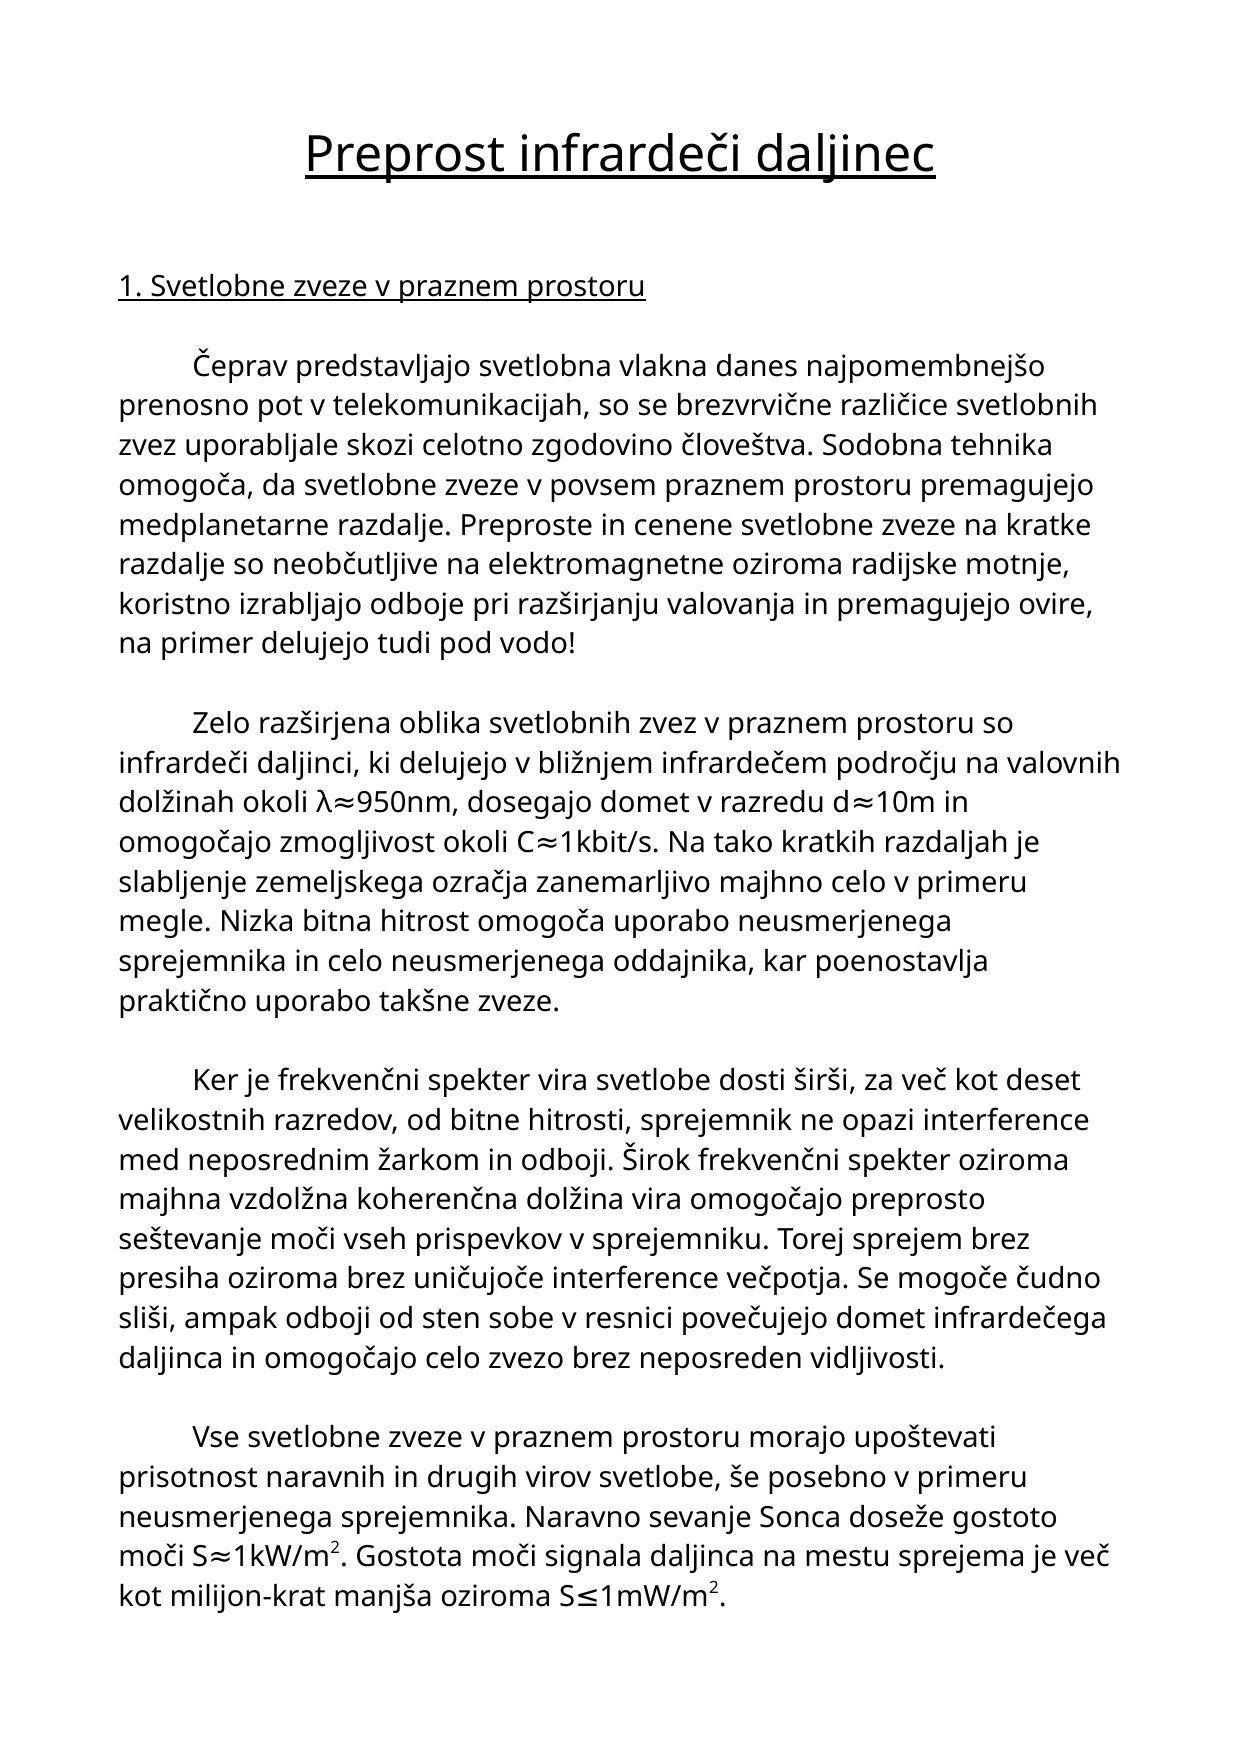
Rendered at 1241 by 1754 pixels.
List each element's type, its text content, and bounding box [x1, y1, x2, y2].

text 1. Svetlobne zveze v praznem prostoru [118, 266, 1122, 305]
text Ker je frekvenčni spekter vira svetlobe dosti širši, za več kot deset velikostnih razredov, od bitne hitrosti, sprejemnik ne opazi interference med neposrednim žarkom in odboji. Širok frekvenčni spekter oziroma majhna vzdolžna koherenčna dolžina vira omogočajo preprosto seštevanje moči vseh prispevkov v sprejemniku. Torej sprejem brez presiha oziroma brez uničujoče interference večpotja. Se mogoče čudno sliši, ampak odboji od sten sobe v resnici povečujejo domet infrardečega daljinca in omogočajo celo zvezo brez neposreden vidljivosti. [118, 1059, 1122, 1377]
text Čeprav predstavljajo svetlobna vlakna danes najpomembnejšo prenosno pot v telekomunikacijah, so se brezvrvične različice svetlobnih zvez uporabljale skozi celotno zgodovino človeštva. Sodobna tehnika omogoča, da svetlobne zveze v povsem praznem prostoru premagujejo medplanetarne razdalje. Preproste in cenene svetlobne zveze na kratke razdalje so neobčutljive na elektromagnetne oziroma radijske motnje, koristno izrabljajo odboje pri razširjanju valovanja in premagujejo ovire, na primer delujejo tudi pod vodo! [118, 345, 1122, 662]
text Preprost infrardeči daljinec [118, 118, 1122, 186]
text Zelo razširjena oblika svetlobnih zvez v praznem prostoru so infrardeči daljinci, ki delujejo v bližnjem infrardečem področju na valovnih dolžinah okoli λ≈950nm, dosegajo domet v razredu d≈10m in omogočajo zmogljivost okoli C≈1kbit/s. Na tako kratkih razdaljah je slabljenje zemeljskega ozračja zanemarljivo majhno celo v primeru megle. Nizka bitna hitrost omogoča uporabo neusmerjenega sprejemnika in celo neusmerjenega oddajnika, kar poenostavlja praktično uporabo takšne zveze. [118, 702, 1122, 1020]
text Vse svetlobne zveze v praznem prostoru morajo upoštevati prisotnost naravnih in drugih virov svetlobe, še posebno v primeru neusmerjenega sprejemnika. Naravno sevanje Sonca doseže gostoto moči S≈1kW/m2. Gostota moči signala daljinca na mestu sprejema je več kot milijon-krat manjša oziroma S≤1mW/m2. [118, 1417, 1122, 1615]
